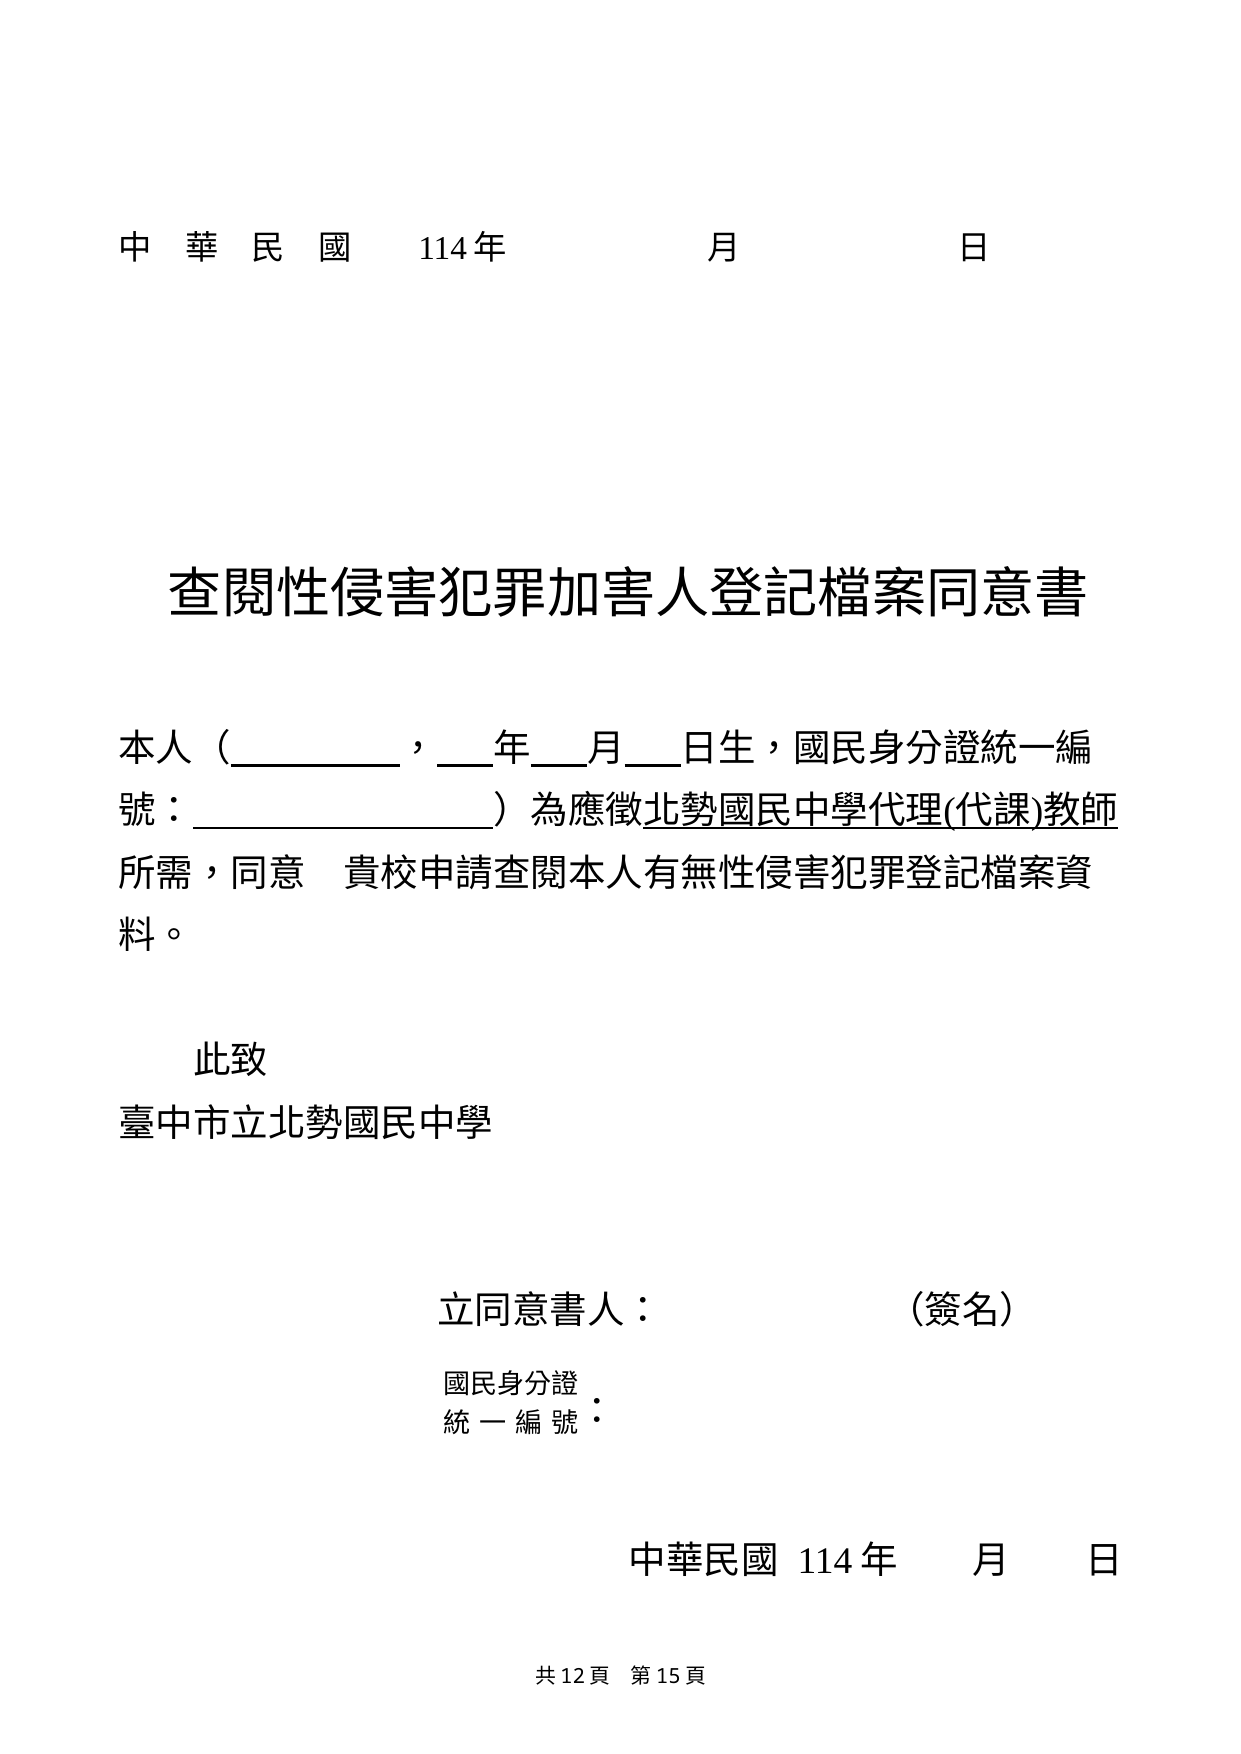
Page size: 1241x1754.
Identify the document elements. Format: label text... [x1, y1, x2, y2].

text 此致 [118, 1016, 1122, 1078]
text 國民身分證統一編號： [118, 1328, 1122, 1453]
text 中 華 民 國 114年 月 日 [118, 203, 1122, 266]
text 中華民國 114年 月 日 [118, 1516, 1122, 1578]
text 臺中市立北勢國民中學 [118, 1078, 1122, 1141]
text 立同意書人： （簽名） [118, 1266, 1122, 1328]
text 本人（ ， 年 月 日生，國民身分證統一編號： ）為應徵北勢國民中學代理(代課)教師所需，同意 貴校申請查閱本人有無性侵害犯罪登記檔案資料。 [118, 703, 1122, 953]
text 查閱性侵害犯罪加害人登記檔案同意書 [118, 516, 1138, 641]
